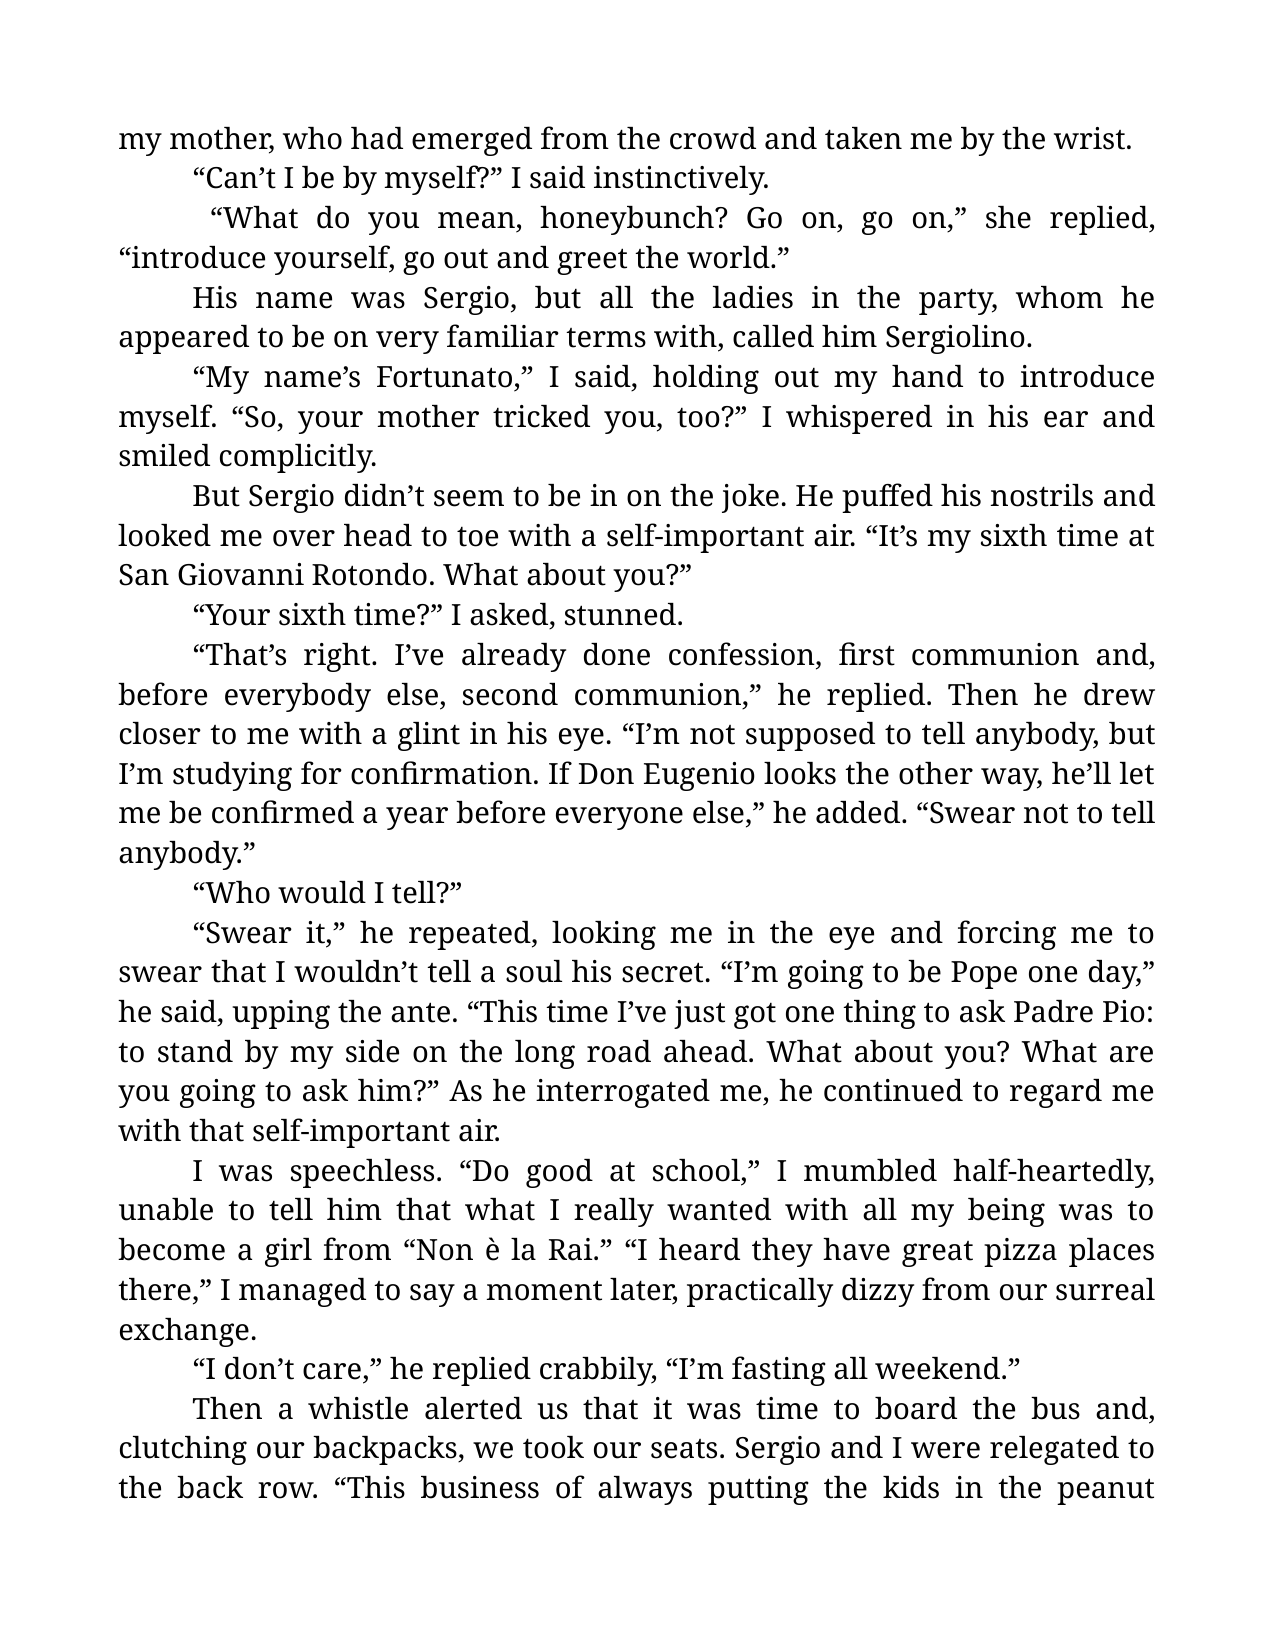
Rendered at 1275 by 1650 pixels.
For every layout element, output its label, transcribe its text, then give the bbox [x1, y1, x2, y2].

text Then a whistle alerted us that it was time to board the bus and, clutching our backpacks, we took our seats. Sergio and I were relegated to the back row. “This business of always putting the kids in the peanut [118, 1388, 1157, 1507]
text “I don’t care,” he replied crabbily, “I’m fasting all weekend.” [118, 1348, 1157, 1388]
text But Sergio didn’t seem to be in on the joke. He puffed his nostrils and looked me over head to toe with a self-important air. “It’s my sixth time at San Giovanni Rotondo. What about you?” [118, 475, 1157, 594]
text my mother, who had emerged from the crowd and taken me by the wrist. [118, 118, 1157, 158]
text “Swear it,” he repeated, looking me in the eye and forcing me to swear that I wouldn’t tell a soul his secret. “I’m going to be Pope one day,” he said, upping the ante. “This time I’ve just got one thing to ask Padre Pio: to stand by my side on the long road ahead. What about you? What are you going to ask him?” As he interrogated me, he continued to regard me with that self-important air. [118, 912, 1157, 1150]
text “That’s right. I’ve already done confession, first communion and, before everybody else, second communion,” he replied. Then he drew closer to me with a glint in his eye. “I’m not supposed to tell anybody, but I’m studying for confirmation. If Don Eugenio looks the other way, he’ll let me be confirmed a year before everyone else,” he added. “Swear not to tell anybody.” [118, 634, 1157, 872]
text I was speechless. “Do good at school,” I mumbled half-heartedly, unable to tell him that what I really wanted with all my being was to become a girl from “Non è la Rai.” “I heard they have great pizza places there,” I managed to say a moment later, practically dizzy from our surreal exchange. [118, 1150, 1157, 1348]
text “What do you mean, honeybunch? Go on, go on,” she replied, “introduce yourself, go out and greet the world.” [118, 197, 1157, 277]
text His name was Sergio, but all the ladies in the party, whom he appeared to be on very familiar terms with, called him Sergiolino. [118, 277, 1157, 356]
text “Who would I tell?” [118, 872, 1157, 912]
text “Your sixth time?” I asked, stunned. [118, 594, 1157, 634]
text “Can’t I be by myself?” I said instinctively. [118, 158, 1157, 197]
text “My name’s Fortunato,” I said, holding out my hand to introduce myself. “So, your mother tricked you, too?” I whispered in his ear and smiled complicitly. [118, 356, 1157, 475]
